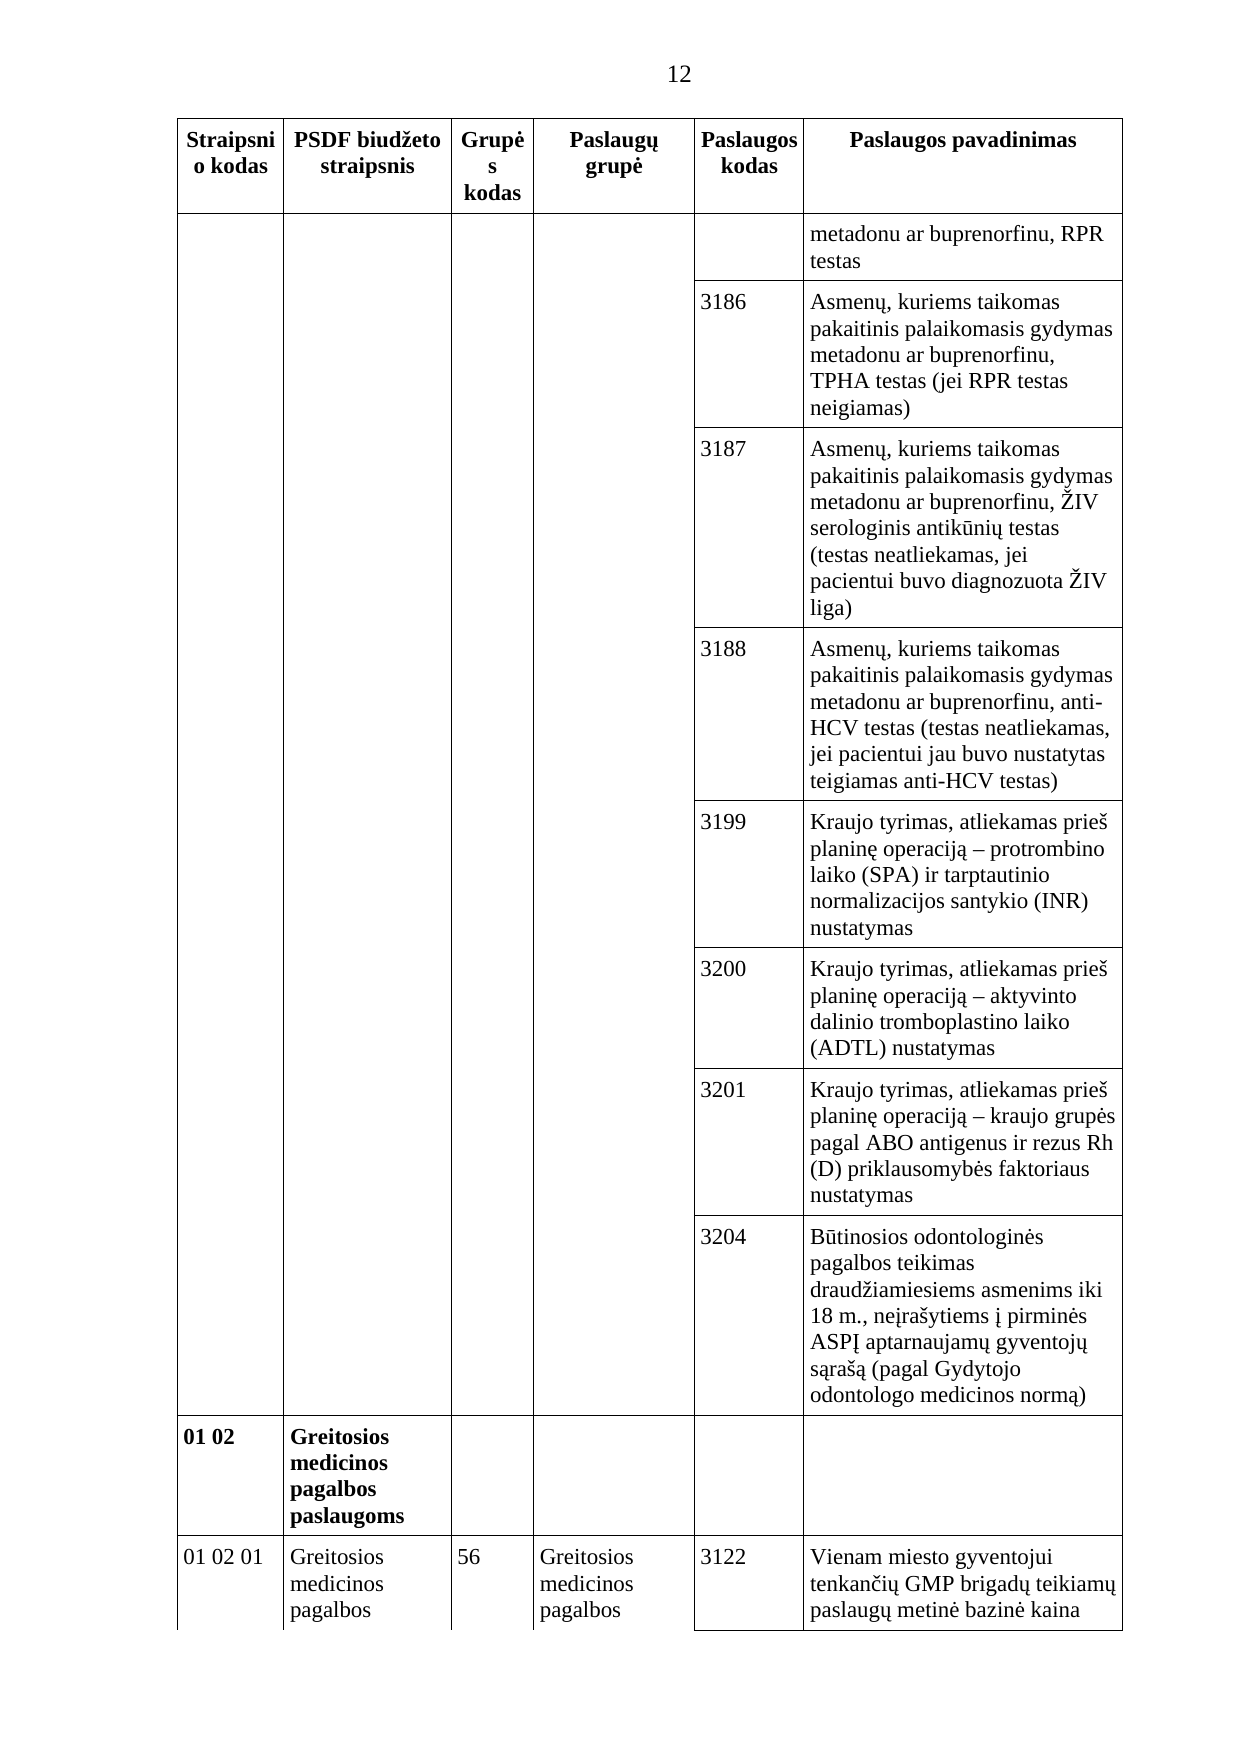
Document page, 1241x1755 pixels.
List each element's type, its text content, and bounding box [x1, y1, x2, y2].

table_cell [452, 280, 533, 427]
table_cell [534, 280, 694, 427]
table_cell [284, 800, 451, 947]
table_cell [452, 214, 533, 280]
table_cell [534, 1416, 694, 1535]
table_cell [284, 1215, 451, 1414]
table_cell Asmenų, kuriems taikomas pakaitinis palaikomasis gydymas metadonu ar buprenorfinu, TPHA testas (jei RPR testas neigiamas) [804, 281, 1122, 427]
table_cell [284, 627, 451, 800]
table_cell 01 02 [178, 1416, 283, 1535]
table_cell [178, 947, 283, 1068]
table_cell [178, 1068, 283, 1215]
table_cell [284, 947, 451, 1068]
table_cell [452, 427, 533, 627]
table_cell [452, 947, 533, 1068]
table_header Paslaugų grupė [534, 119, 694, 212]
table_cell [452, 1215, 533, 1414]
table_cell Asmenų, kuriems taikomas pakaitinis palaikomasis gydymas metadonu ar buprenorfinu, ŽIV serologinis antikūnių testas (testas neatliekamas, jei pacientui buvo diagnozuota ŽIV liga) [804, 428, 1122, 627]
table_header Paslaugos kodas [695, 119, 803, 212]
table_cell 3186 [695, 281, 803, 427]
table_cell Greitosios medicinos pagalbos [534, 1536, 694, 1629]
table_header PSDF biudžeto straipsnis [284, 119, 451, 212]
table_cell [534, 947, 694, 1068]
table_cell 01 02 01 [178, 1536, 283, 1629]
table_cell Kraujo tyrimas, atliekamas prieš planinę operaciją – aktyvinto dalinio tromboplastino laiko (ADTL) nustatymas [804, 948, 1122, 1068]
table_cell Būtinosios odontologinės pagalbos teikimas draudžiamiesiems asmenims iki 18 m., neįrašytiems į pirminės ASPĮ aptarnaujamų gyventojų sąrašą (pagal Gydytojo odontologo medicinos normą) [804, 1216, 1122, 1414]
table_cell [284, 1068, 451, 1215]
table_cell [284, 427, 451, 627]
table_cell [178, 280, 283, 427]
table_cell [178, 214, 283, 280]
table_cell Asmenų, kuriems taikomas pakaitinis palaikomasis gydymas metadonu ar buprenorfinu, anti-HCV testas (testas neatliekamas, jei pacientui jau buvo nustatytas teigiamas anti-HCV testas) [804, 628, 1122, 800]
table_cell Greitosios medicinos pagalbos [284, 1536, 451, 1629]
table_cell 3204 [695, 1216, 803, 1414]
table_cell [534, 800, 694, 947]
table_header Paslaugos pavadinimas [804, 119, 1122, 212]
table_cell 3199 [695, 801, 803, 947]
table_cell [284, 280, 451, 427]
table_cell [452, 1068, 533, 1215]
table_cell [452, 1416, 533, 1535]
table_header Straipsnio kodas [178, 119, 283, 212]
table_cell [178, 627, 283, 800]
table_cell [695, 214, 803, 280]
table_cell 3187 [695, 428, 803, 627]
table_cell [534, 1068, 694, 1215]
table_cell [178, 1215, 283, 1414]
table_cell [452, 627, 533, 800]
table_cell 56 [452, 1536, 533, 1629]
table_cell metadonu ar buprenorfinu, RPR testas [804, 214, 1122, 280]
table_cell Kraujo tyrimas, atliekamas prieš planinę operaciją – protrombino laiko (SPA) ir tarptautinio normalizacijos santykio (INR) nustatymas [804, 801, 1122, 947]
table_cell [534, 427, 694, 627]
table_cell 3201 [695, 1069, 803, 1215]
table_cell [284, 214, 451, 280]
table_cell [534, 627, 694, 800]
table_cell [452, 800, 533, 947]
table_cell Greitosios medicinos pagalbos paslaugoms [284, 1416, 451, 1535]
table_header Grupės kodas [452, 119, 533, 212]
table_cell Vienam miesto gyventojui tenkančių GMP brigadų teikiamų paslaugų metinė bazinė kaina [804, 1536, 1122, 1629]
table_cell [804, 1416, 1122, 1535]
table_cell [534, 214, 694, 280]
table_cell 3122 [695, 1536, 803, 1629]
table_cell [178, 427, 283, 627]
table_cell [534, 1215, 694, 1414]
table_cell Kraujo tyrimas, atliekamas prieš planinę operaciją – kraujo grupės pagal ABO antigenus ir rezus Rh (D) priklausomybės faktoriaus nustatymas [804, 1069, 1122, 1215]
table_cell [178, 800, 283, 947]
table_cell 3188 [695, 628, 803, 800]
table_cell 3200 [695, 948, 803, 1068]
table_cell [695, 1416, 803, 1535]
